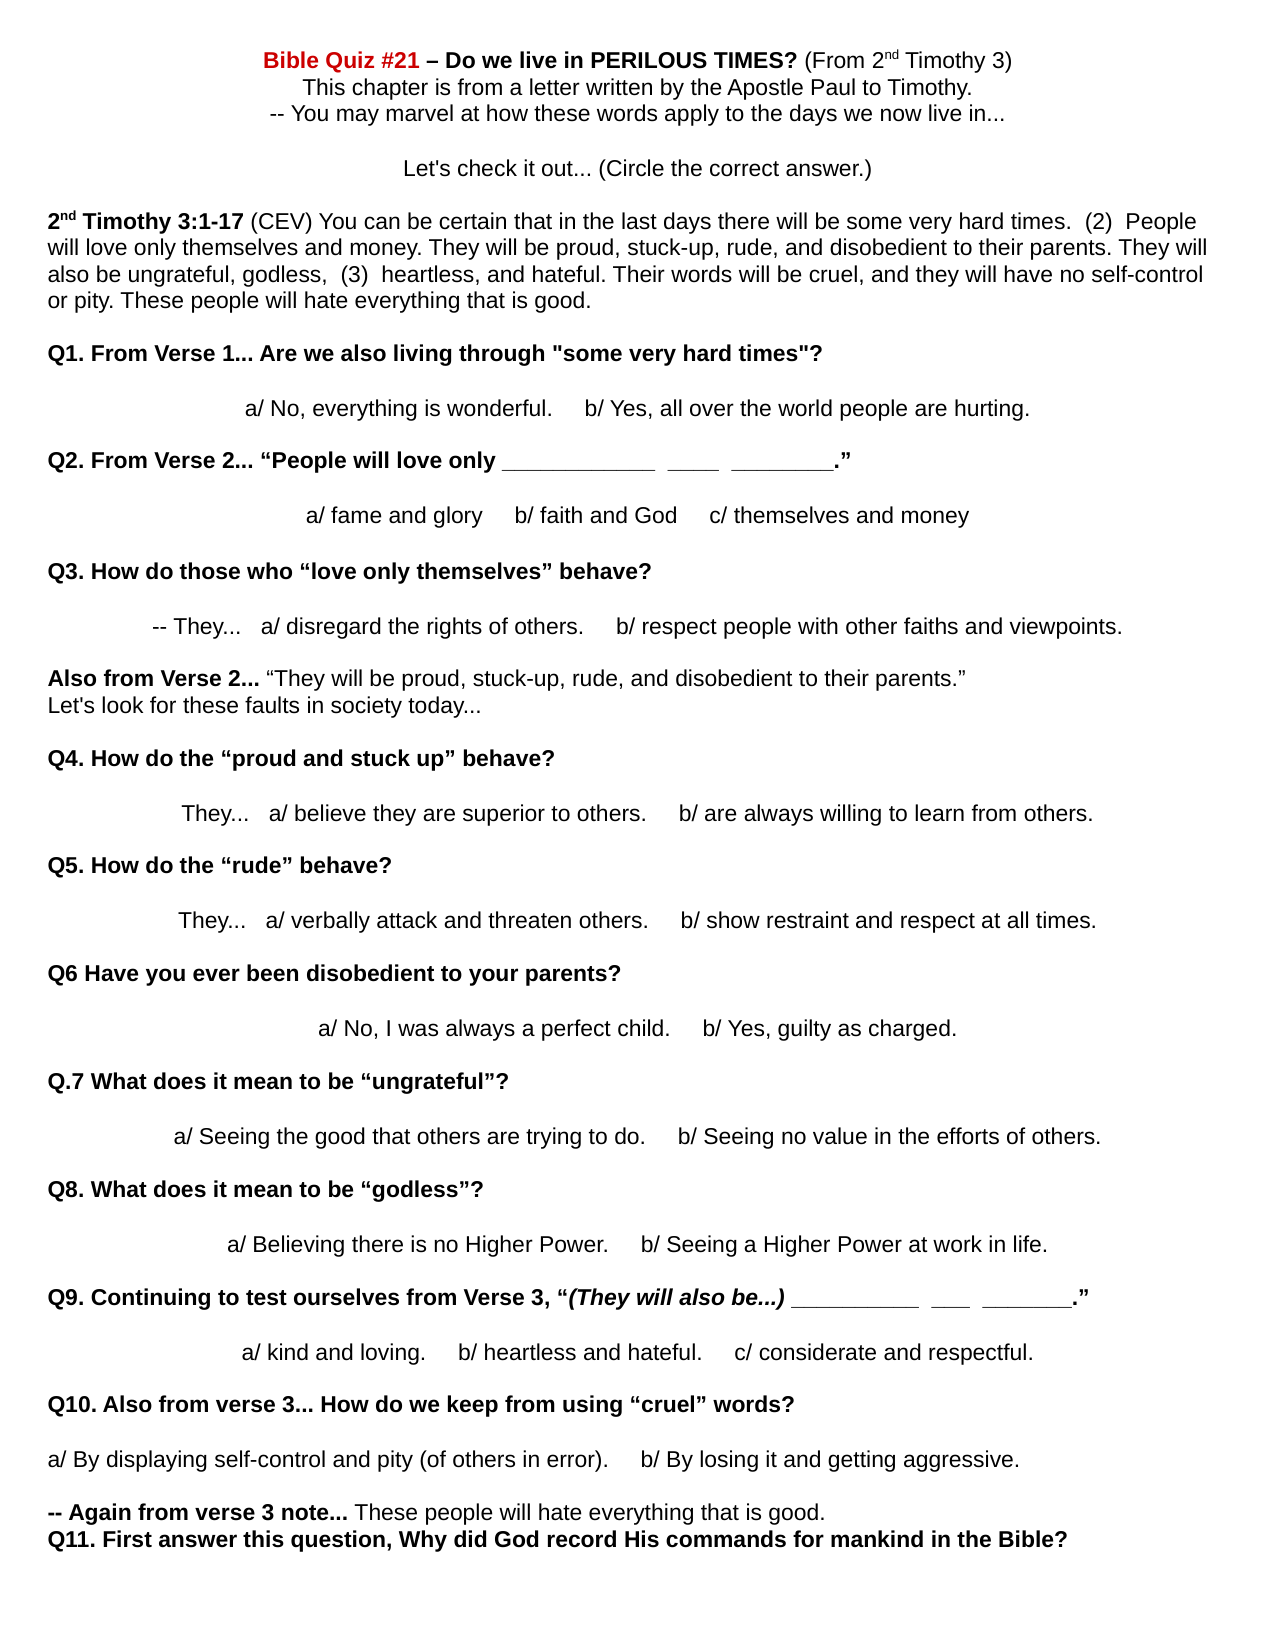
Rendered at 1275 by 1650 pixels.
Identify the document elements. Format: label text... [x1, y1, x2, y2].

text 2nd Timothy 3:1-17 (CEV) You can be certain that in the last days there will be some very hard times. (2) People will love only themselves and money. They will be proud, stuck-up, rude, and disobedient to their parents. They will also be ungrateful, godless, (3) heartless, and hateful. Their words will be cruel, and they will have no self-control or pity. These people will hate everything that is good. [47, 208, 1228, 313]
text Q10. Also from verse 3... How do we keep from using “cruel” words? [47, 1391, 1228, 1418]
text -- Again from verse 3 note... These people will hate everything that is good. Q11. First answer this question, Why did God record His commands for mankind in the Bible? [47, 1499, 1228, 1552]
text Also from Verse 2... “They will be proud, stuck-up, rude, and disobedient to their parents.” [47, 665, 1228, 692]
text Q5. How do the “rude” behave? [47, 852, 1228, 879]
text Let's look for these faults in society today... [47, 692, 1228, 718]
text a/ No, I was always a perfect child. b/ Yes, guilty as charged. [47, 1015, 1228, 1042]
text Let's check it out... (Circle the correct answer.) [47, 155, 1228, 181]
text a/ By displaying self-control and pity (of others in error). b/ By losing it and getting aggressive. [47, 1446, 1228, 1473]
text a/ kind and loving. b/ heartless and hateful. c/ considerate and respectful. [47, 1339, 1228, 1365]
text Q8. What does it mean to be “godless”? [47, 1176, 1228, 1202]
text Q6 Have you ever been disobedient to your parents? [47, 960, 1228, 986]
text -- They... a/ disregard the rights of others. b/ respect people with other faiths and viewpoints. [47, 613, 1228, 639]
text a/ No, everything is wonderful. b/ Yes, all over the world people are hurting. [47, 395, 1228, 421]
text a/ Seeing the good that others are trying to do. b/ Seeing no value in the efforts of others. [47, 1123, 1228, 1149]
text They... a/ verbally attack and threaten others. b/ show restraint and respect at all times. [47, 907, 1228, 934]
text Q4. How do the “proud and stuck up” behave? [47, 744, 1228, 771]
text Q3. How do those who “love only themselves” behave? [47, 558, 1228, 584]
text Bible Quiz #21 – Do we live in PERILOUS TIMES? (From 2nd Timothy 3) This chapter is from a letter written by the Apostle Paul to Timothy. -- You may marvel at how these words apply to the days we now live in... [47, 47, 1228, 126]
text They... a/ believe they are superior to others. b/ are always willing to learn from others. [47, 799, 1228, 826]
text Q9. Continuing to test ourselves from Verse 3, “(They will also be...) __________ ___ _______.” [47, 1283, 1228, 1310]
text a/ fame and glory b/ faith and God c/ themselves and money [47, 502, 1228, 529]
text Q.7 What does it mean to be “ungrateful”? [47, 1068, 1228, 1094]
text a/ Believing there is no Higher Power. b/ Seeing a Higher Power at work in life. [47, 1231, 1228, 1257]
text Q1. From Verse 1... Are we also living through "some very hard times"? [47, 339, 1228, 366]
text Q2. From Verse 2... “People will love only ____________ ____ ________.” [47, 447, 1228, 474]
